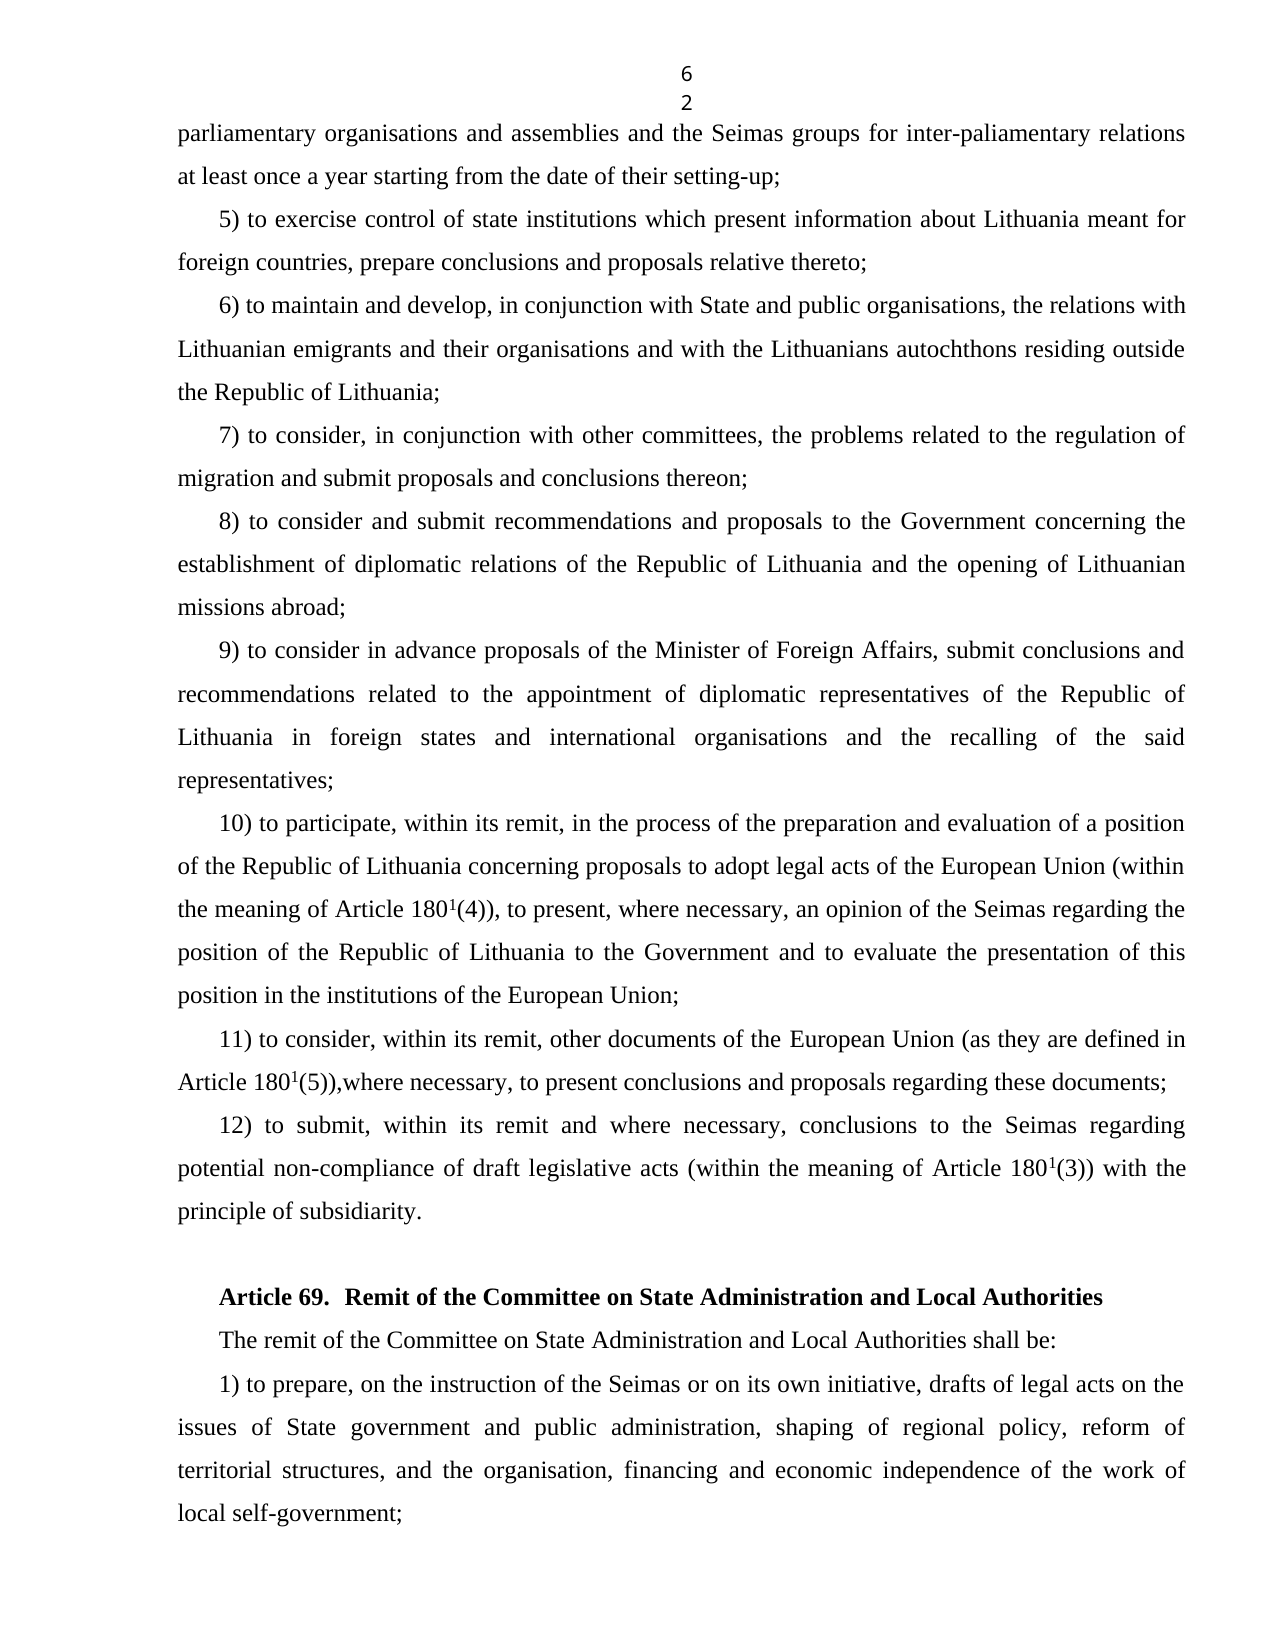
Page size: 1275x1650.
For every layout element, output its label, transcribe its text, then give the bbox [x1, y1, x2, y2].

text 11) to consider, within its remit, other documents of the European Union (as they are defined in Article 1801(5)),where necessary, to present conclusions and proposals regarding these documents; [177, 1024, 1186, 1096]
text 7) to consider, in conjunction with other committees, the problems related to the regulation of migration and submit proposals and conclusions thereon; [177, 420, 1186, 492]
text 6) to maintain and develop, in conjunction with State and public organisations, the relations with Lithuanian emigrants and their organisations and with the Lithuanians autochthons residing outside the Republic of Lithuania; [177, 291, 1186, 406]
text 12) to submit, within its remit and where necessary, conclusions to the Seimas regarding potential non-compliance of draft legislative acts (within the meaning of Article 1801(3)) with the principle of subsidiarity. [177, 1110, 1186, 1225]
text 1) to prepare, on the instruction of the Seimas or on its own initiative, drafts of legal acts on the issues of State government and public administration, shaping of regional policy, reform of territorial structures, and the organisation, financing and economic independence of the work of local self-government; [177, 1369, 1186, 1527]
text parliamentary organisations and assemblies and the Seimas groups for inter-paliamentary relations at least once a year starting from the date of their setting-up; [177, 118, 1186, 190]
text The remit of the Committee on State Administration and Local Authorities shall be: [177, 1326, 1186, 1354]
text 5) to exercise control of state institutions which present information about Lithuania meant for foreign countries, prepare conclusions and proposals relative thereto; [177, 204, 1186, 276]
text 10) to participate, within its remit, in the process of the preparation and evaluation of a position of the Republic of Lithuania concerning proposals to adopt legal acts of the European Union (within the meaning of Article 1801(4)), to present, where necessary, an opinion of the Seimas regarding the position of the Republic of Lithuania to the Government and to evaluate the presentation of this position in the institutions of the European Union; [177, 808, 1186, 1009]
text 9) to consider in advance proposals of the Minister of Foreign Affairs, submit conclusions and recommendations related to the appointment of diplomatic representatives of the Republic of Lithuania in foreign states and international organisations and the recalling of the said representatives; [177, 636, 1186, 794]
text Article 69. Remit of the Committee on State Administration and Local Authorities [177, 1282, 1186, 1311]
text 8) to consider and submit recommendations and proposals to the Government concerning the establishment of diplomatic relations of the Republic of Lithuania and the opening of Lithuanian missions abroad; [177, 506, 1186, 621]
